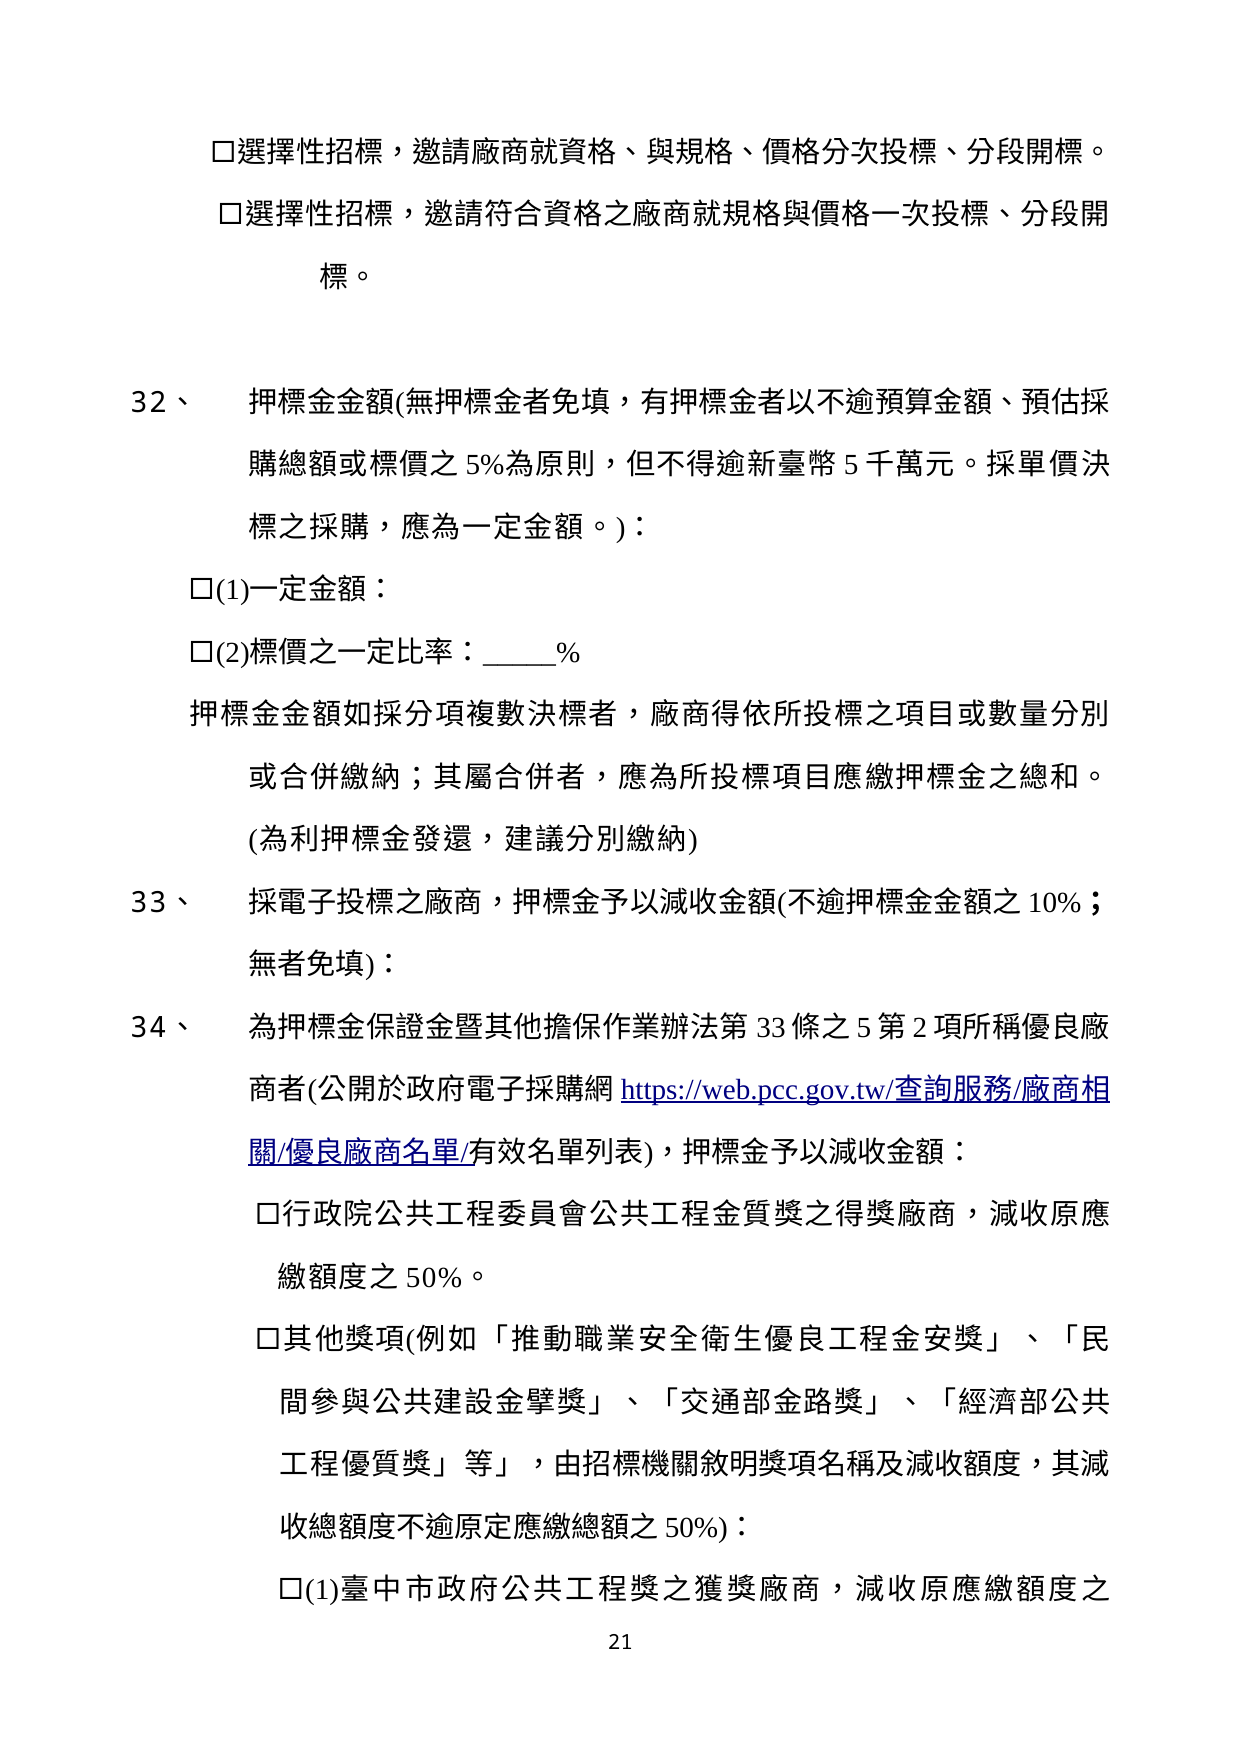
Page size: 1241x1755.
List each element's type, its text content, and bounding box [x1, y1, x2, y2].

text 行政院公共工程委員會公共工程金質獎之得獎廠商，減收原應繳額度之50%。 [255, 1170, 1110, 1295]
text 其他獎項(例如「推動職業安全衛生優良工程金安獎」、「民間參與公共建設金擘獎」、「交通部金路獎」、「經濟部公共工程優質獎」等」，由招標機關敘明獎項名稱及減收額度，其減收總額度不逾原定應繳總額之50%)： [255, 1295, 1110, 1545]
text 選擇性招標，邀請廠商就資格、與規格、價格分次投標、分段開標。 [130, 108, 1110, 170]
text 選擇性招標，邀請符合資格之廠商就規格與價格一次投標、分段開標。 [130, 170, 1110, 295]
text (2)標價之一定比率：_____% [130, 608, 1110, 670]
list 採電子投標之廠商，押標金予以減收金額(不逾押標金金額之10%；無者免填)： [130, 858, 1110, 983]
list 押標金金額(無押標金者免填，有押標金者以不逾預算金額、預估採購總額或標價之5%為原則，但不得逾新臺幣5千萬元。採單價決標之採購，應為一定金額。)： [130, 358, 1110, 545]
list 為押標金保證金暨其他擔保作業辦法第33條之5第2項所稱優良廠商者(公開於政府電子採購網https://web.pcc.gov.tw/查詢服務/廠商相關/優良廠商名單/有效名單列表)，押標金予以減收金額： [130, 983, 1110, 1170]
text (1)臺中市政府公共工程獎之獲獎廠商，減收原應繳額度之 [278, 1545, 1110, 1608]
text (1)一定金額： [130, 545, 1110, 608]
text 押標金金額如採分項複數決標者，廠商得依所投標之項目或數量分別或合併繳納；其屬合併者，應為所投標項目應繳押標金之總和。(為利押標金發還，建議分別繳納) [130, 670, 1110, 858]
